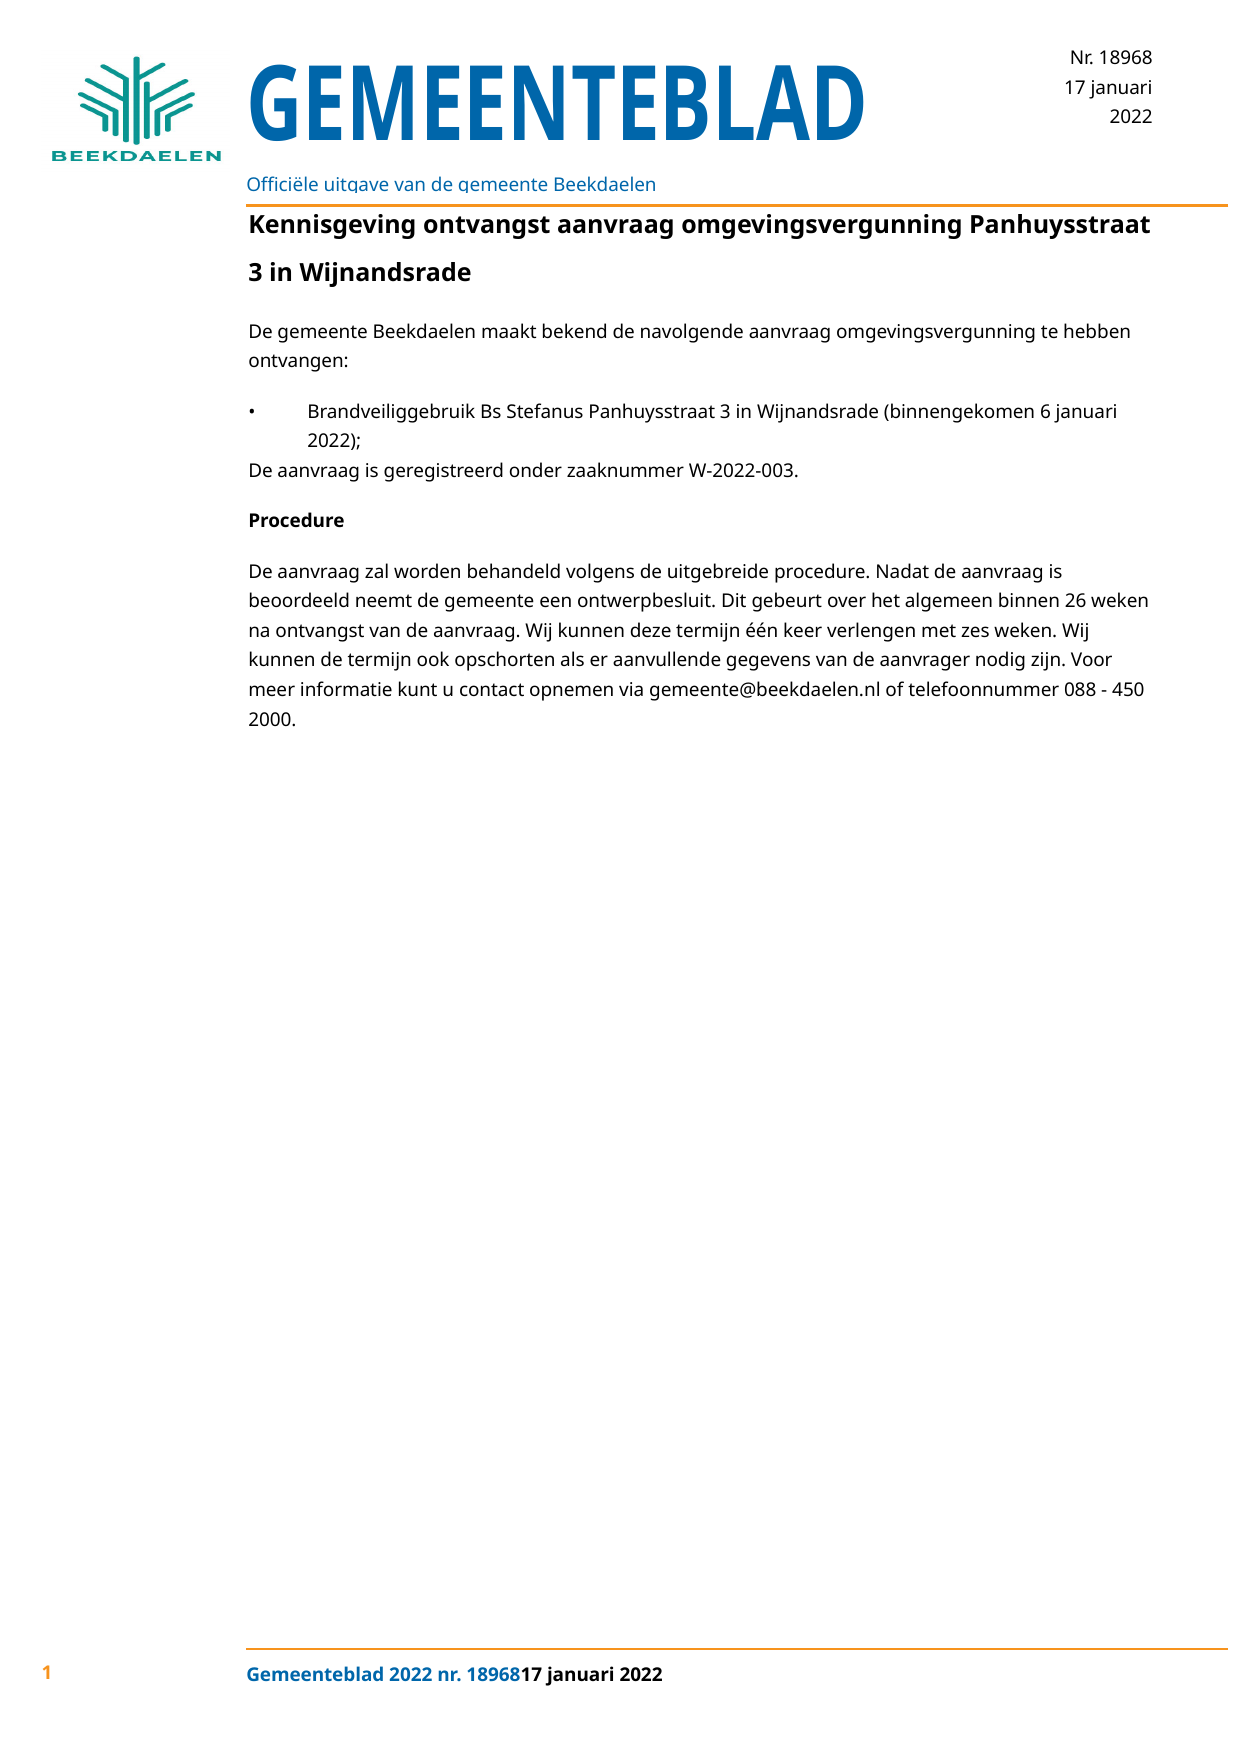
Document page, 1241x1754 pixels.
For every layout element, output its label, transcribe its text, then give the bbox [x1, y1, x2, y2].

text De aanvraag is geregistreerd onder zaaknummer W-2022-003. [248, 457, 1152, 483]
text De gemeente Beekdaelen maakt bekend de navolgende aanvraag omgevingsvergunning te hebben ontvangen: [248, 318, 1152, 373]
text De aanvraag zal worden behandeld volgens de uitgebreide procedure. Nadat de aanvraag is beoordeeld neemt de gemeente een ontwerpbesluit. Dit gebeurt over het algemeen binnen 26 weken na ontvangst van de aanvraag. Wij kunnen deze termijn één keer verlengen met zes weken. Wij kunnen de termijn ook opschorten als er aanvullende gegevens van de aanvrager nodig zijn. Voor meer informatie kunt u contact opnemen via gemeente@beekdaelen.nl of telefoonnummer 088 - 450 2000. [248, 558, 1152, 732]
list Brandveiliggebruik Bs Stefanus Panhuysstraat 3 in Wijnandsrade (binnengekomen 6 januari 2022); [248, 398, 1152, 453]
text Kennisgeving ontvangst aanvraag omgevingsvergunning Panhuysstraat 3 in Wijnandsrade [248, 207, 1152, 288]
text Procedure [248, 507, 1152, 533]
picture [41, 47, 231, 172]
